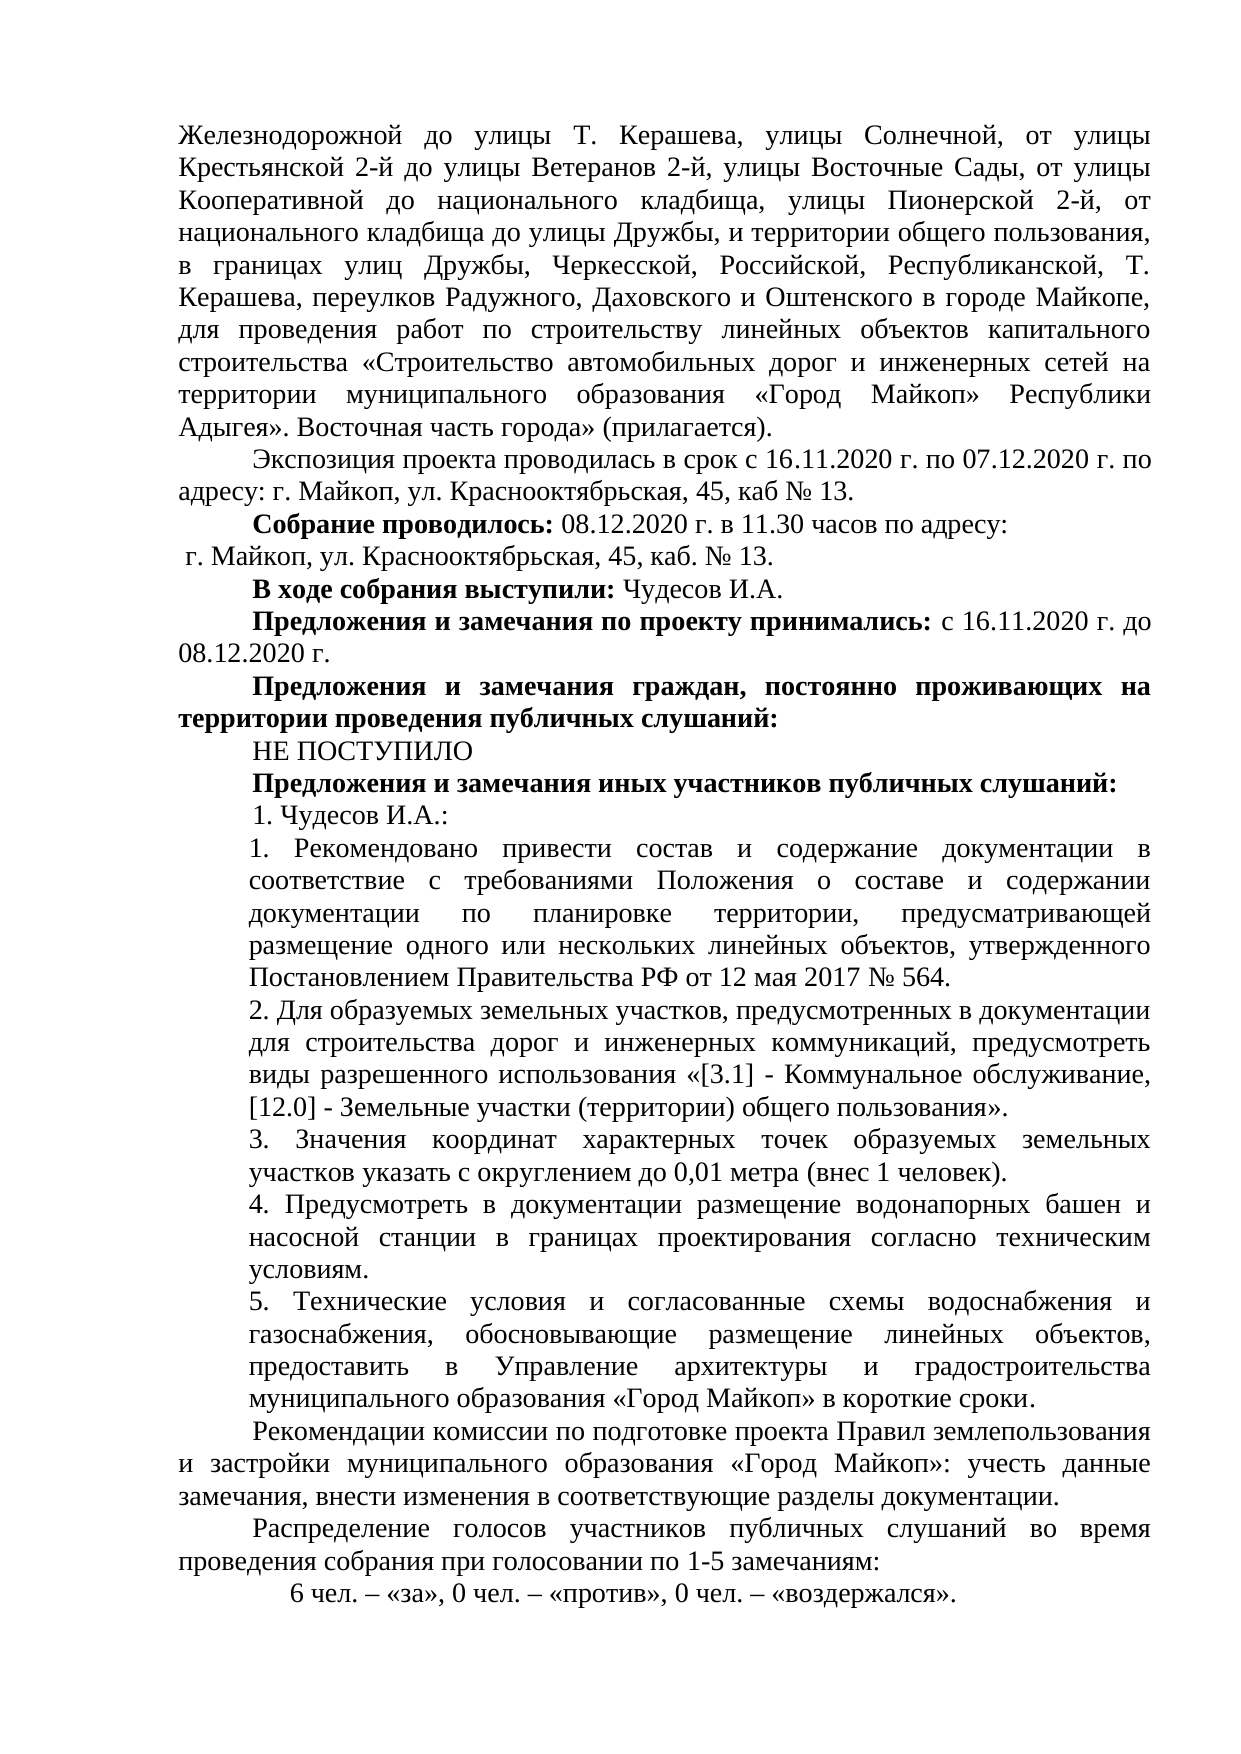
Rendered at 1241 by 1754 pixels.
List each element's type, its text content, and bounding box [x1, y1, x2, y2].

text Предложения и замечания по проекту принимались: с 16.11.2020 г. до 08.12.2020 г. [178, 604, 1152, 669]
text Предложения и замечания иных участников публичных слушаний: [178, 766, 1152, 798]
text 1. Чудесов И.А.: [178, 798, 1152, 831]
text НЕ ПОСТУПИЛО [178, 734, 1152, 766]
text Распределение голосов участников публичных слушаний во время проведения собрания при голосовании по 1-5 замечаниям: [178, 1511, 1152, 1576]
text Экспозиция проекта проводилась в срок с 16.11.2020 г. по 07.12.2020 г. по адресу: г. Майкоп, ул. Краснооктябрьская, 45, каб № 13. [178, 442, 1152, 507]
text Железнодорожной до улицы Т. Керашева, улицы Солнечной, от улицы Крестьянской 2-й до улицы Ветеранов 2-й, улицы Восточные Сады, от улицы Кооперативной до национального кладбища, улицы Пионерской 2-й, от национального кладбища до улицы Дружбы, и территории общего пользования, в границах улиц Дружбы, Черкесской, Российской, Республиканской, Т. Керашева, переулков Радужного, Даховского и Оштенского в городе Майкопе, для проведения работ по строительству линейных объектов капитального строительства «Строительство автомобильных дорог и инженерных сетей на территории муниципального образования «Город Майкоп» Республики Адыгея». Восточная часть города» (прилагается). [178, 118, 1152, 442]
list 2. Для образуемых земельных участков, предусмотренных в документации для строительства дорог и инженерных коммуникаций, предусмотреть виды разрешенного использования «[3.1] - Коммунальное обслуживание, [12.0] - Земельные участки (территории) общего пользования». [248, 993, 1152, 1122]
text г. Майкоп, ул. Краснооктябрьская, 45, каб. № 13. [178, 539, 1152, 572]
text Рекомендации комиссии по подготовке проекта Правил землепользования и застройки муниципального образования «Город Майкоп»: учесть данные замечания, внести изменения в соответствующие разделы документации. [178, 1414, 1152, 1511]
text Собрание проводилось: 08.12.2020 г. в 11.30 часов по адресу: [178, 507, 1152, 539]
text В ходе собрания выступили: Чудесов И.А. [178, 572, 1152, 604]
text Предложения и замечания граждан, постоянно проживающих на территории проведения публичных слушаний: [178, 669, 1152, 734]
list 4. Предусмотреть в документации размещение водонапорных башен и насосной станции в границах проектирования согласно техническим условиям. [248, 1187, 1152, 1284]
text 6 чел. – «за», 0 чел. – «против», 0 чел. – «воздержался». [289, 1576, 1152, 1608]
list 1. Рекомендовано привести состав и содержание документации в соответствие с требованиями Положения о составе и содержании документации по планировке территории, предусматривающей размещение одного или нескольких линейных объектов, утвержденного Постановлением Правительства РФ от 12 мая 2017 № 564. [248, 831, 1152, 993]
list 5. Технические условия и согласованные схемы водоснабжения и газоснабжения, обосновывающие размещение линейных объектов, предоставить в Управление архитектуры и градостроительства муниципального образования «Город Майкоп» в короткие сроки. [248, 1284, 1152, 1414]
list 3. Значения координат характерных точек образуемых земельных участков указать с округлением до 0,01 метра (внес 1 человек). [248, 1122, 1152, 1187]
